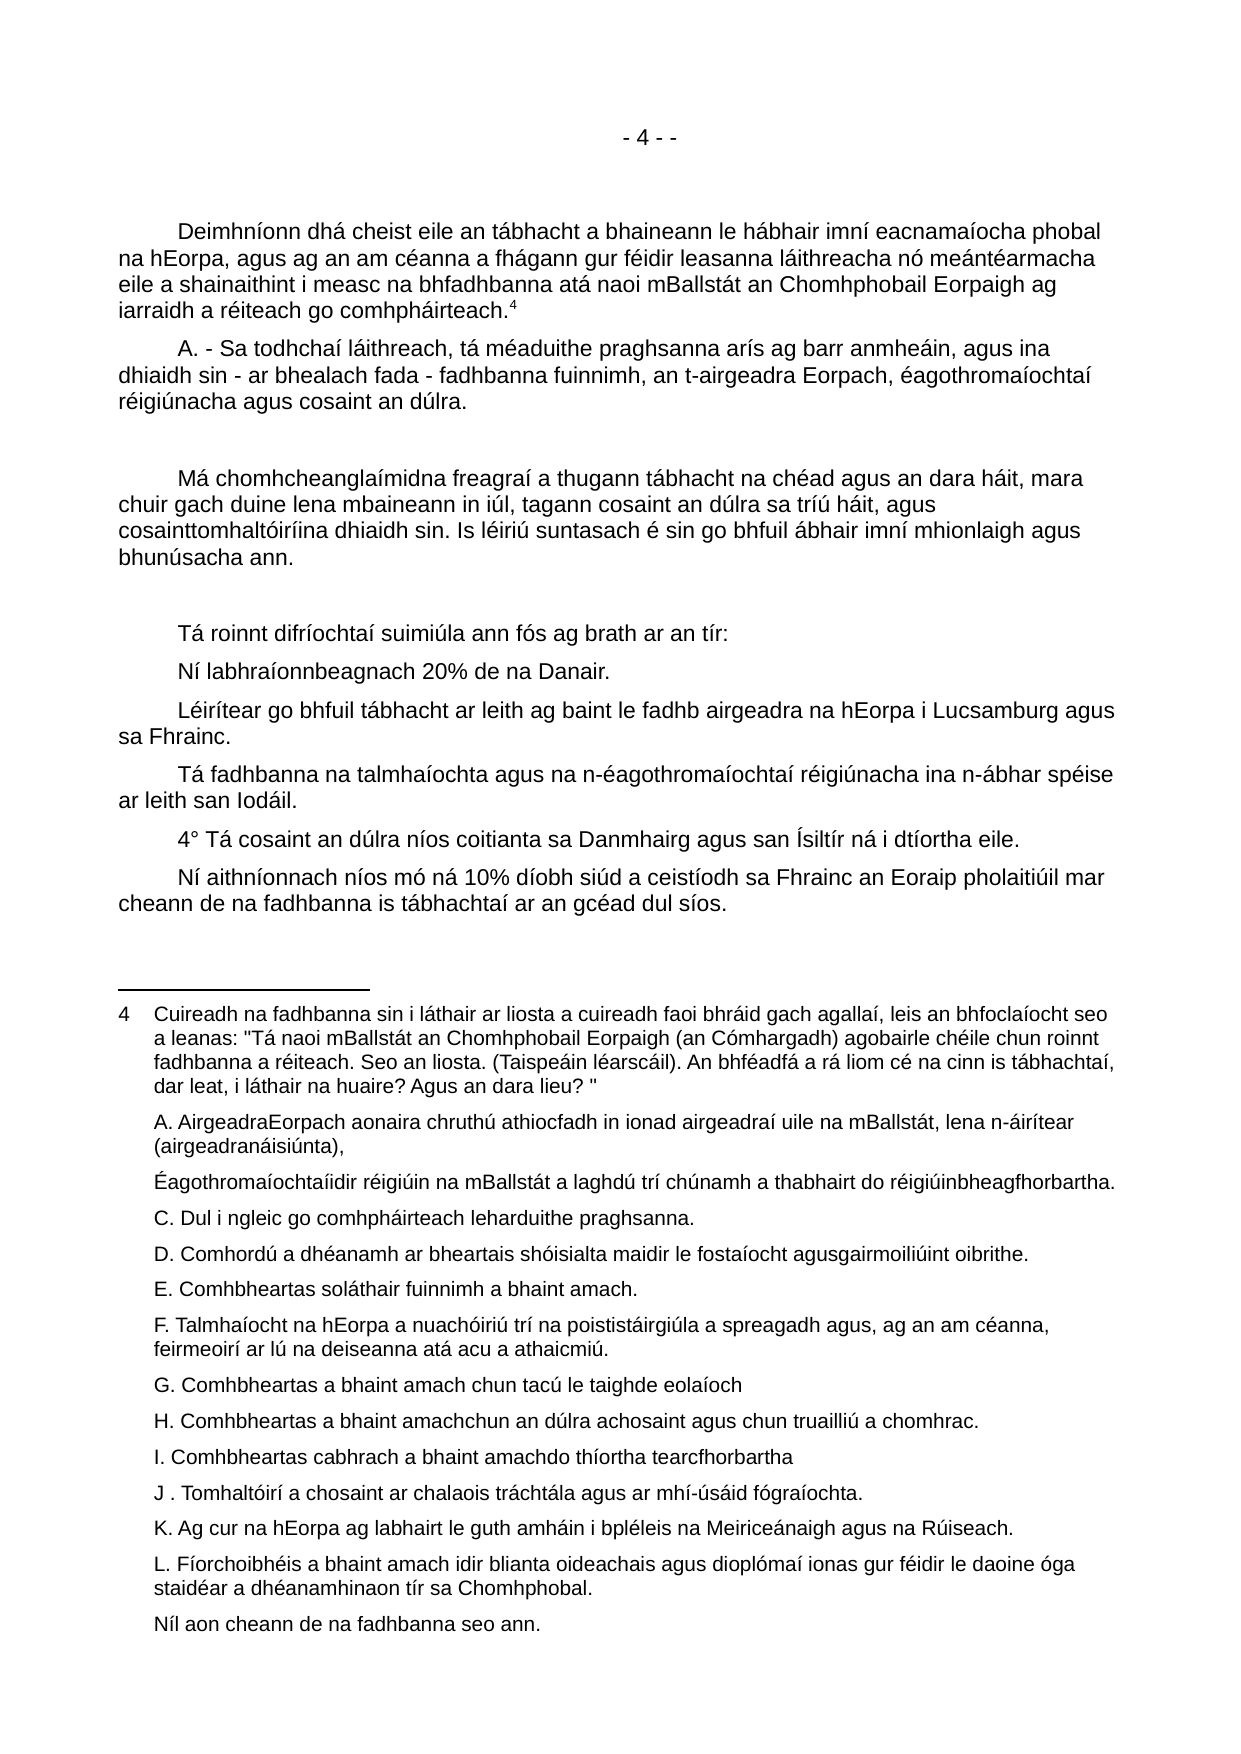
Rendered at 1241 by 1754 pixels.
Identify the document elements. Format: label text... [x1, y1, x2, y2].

text J . Tomhaltóirí a chosaint ar chalaois tráchtála agus ar mhí-úsáid fógraíochta. [153, 1480, 1122, 1504]
text A. AirgeadraEorpach aonaira chruthú athiocfadh in ionad airgeadraí uile na mBallstát, lena n-áirítear (airgeadranáisiúnta), [153, 1110, 1122, 1158]
text A. - Sa todhchaí láithreach, tá méaduithe praghsanna arís ag barr anmheáin, agus ina dhiaidh sin - ar bhealach fada - fadhbanna fuinnimh, an t-airgeadra Eorpach, éagothromaíochtaí réigiúnacha agus cosaint an dúlra. [118, 335, 1122, 414]
text Níl aon cheann de na fadhbanna seo ann. [153, 1612, 1122, 1636]
text Tá roinnt difríochtaí suimiúla ann fós ag brath ar an tír: [118, 620, 1122, 646]
text G. Comhbheartas a bhaint amach chun tacú le taighde eolaíoch [153, 1373, 1122, 1397]
text Cuireadh na fadhbanna sin i láthair ar liosta a cuireadh faoi bhráid gach agallaí, leis an bhfoclaíocht seo a leanas: "Tá naoi mBallstát an Chomhphobail Eorpaigh (an Cómhargadh) agobairle chéile chun roinnt fadhbanna a réiteach. Seo an liosta. (Taispeáin léarscáil). An bhféadfá a rá liom cé na cinn is tábhachtaí, dar leat, i láthair na huaire? Agus an dara lieu? " [118, 1002, 1122, 1098]
text Léirítear go bhfuil tábhacht ar leith ag baint le fadhb airgeadra na hEorpa i Lucsamburg agus sa Fhrainc. [118, 697, 1122, 749]
text Ní aithníonnach níos mó ná 10% díobh siúd a ceistíodh sa Fhrainc an Eoraip pholaitiúil mar cheann de na fadhbanna is tábhachtaí ar an gcéad dul síos. [118, 864, 1122, 917]
text K. Ag cur na hEorpa ag labhairt le guth amháin i bpléleis na Meiriceánaigh agus na Rúiseach. [153, 1516, 1122, 1540]
text Éagothromaíochtaíidir réigiúin na mBallstát a laghdú trí chúnamh a thabhairt do réigiúinbheagfhorbartha. [153, 1170, 1122, 1194]
text L. Fíorchoibhéis a bhaint amach idir blianta oideachais agus dioplómaí ionas gur féidir le daoine óga staidéar a dhéanamhinaon tír sa Chomhphobal. [153, 1552, 1122, 1600]
text Tá fadhbanna na talmhaíochta agus na n-éagothromaíochtaí réigiúnacha ina n-ábhar spéise ar leith san Iodáil. [118, 761, 1122, 814]
text Má chomhcheanglaímidna freagraí a thugann tábhacht na chéad agus an dara háit, mara chuir gach duine lena mbaineann in iúl, tagann cosaint an dúlra sa tríú háit, agus cosainttomhaltóiríina dhiaidh sin. Is léiriú suntasach é sin go bhfuil ábhair imní mhionlaigh agus bhunúsacha ann. [118, 464, 1122, 570]
text F. Talmhaíocht na hEorpa a nuachóiriú trí na poististáirgiúla a spreagadh agus, ag an am céanna, feirmeoirí ar lú na deiseanna atá acu a athaicmiú. [153, 1313, 1122, 1361]
text Deimhníonn dhá cheist eile an tábhacht a bhaineann le hábhair imní eacnamaíocha phobal na hEorpa, agus ag an am céanna a fhágann gur féidir leasanna láithreacha nó meántéarmacha eile a shainaithint i measc na bhfadhbanna atá naoi mBallstát an Chomhphobail Eorpaigh ag iarraidh a réiteach go comhpháirteach. [118, 218, 1122, 323]
text C. Dul i ngleic go comhpháirteach leharduithe praghsanna. [153, 1206, 1122, 1229]
text Ní labhraíonnbeagnach 20% de na Danair. [118, 658, 1122, 685]
text E. Comhbheartas soláthair fuinnimh a bhaint amach. [153, 1277, 1122, 1301]
text H. Comhbheartas a bhaint amachchun an dúlra achosaint agus chun truailliú a chomhrac. [153, 1409, 1122, 1433]
text D. Comhordú a dhéanamh ar bheartais shóisialta maidir le fostaíocht agusgairmoiliúint oibrithe. [153, 1241, 1122, 1265]
text 4° Tá cosaint an dúlra níos coitianta sa Danmhairg agus san Ísiltír ná i dtíortha eile. [118, 826, 1122, 852]
text I. Comhbheartas cabhrach a bhaint amachdo thíortha tearcfhorbartha [153, 1444, 1122, 1468]
